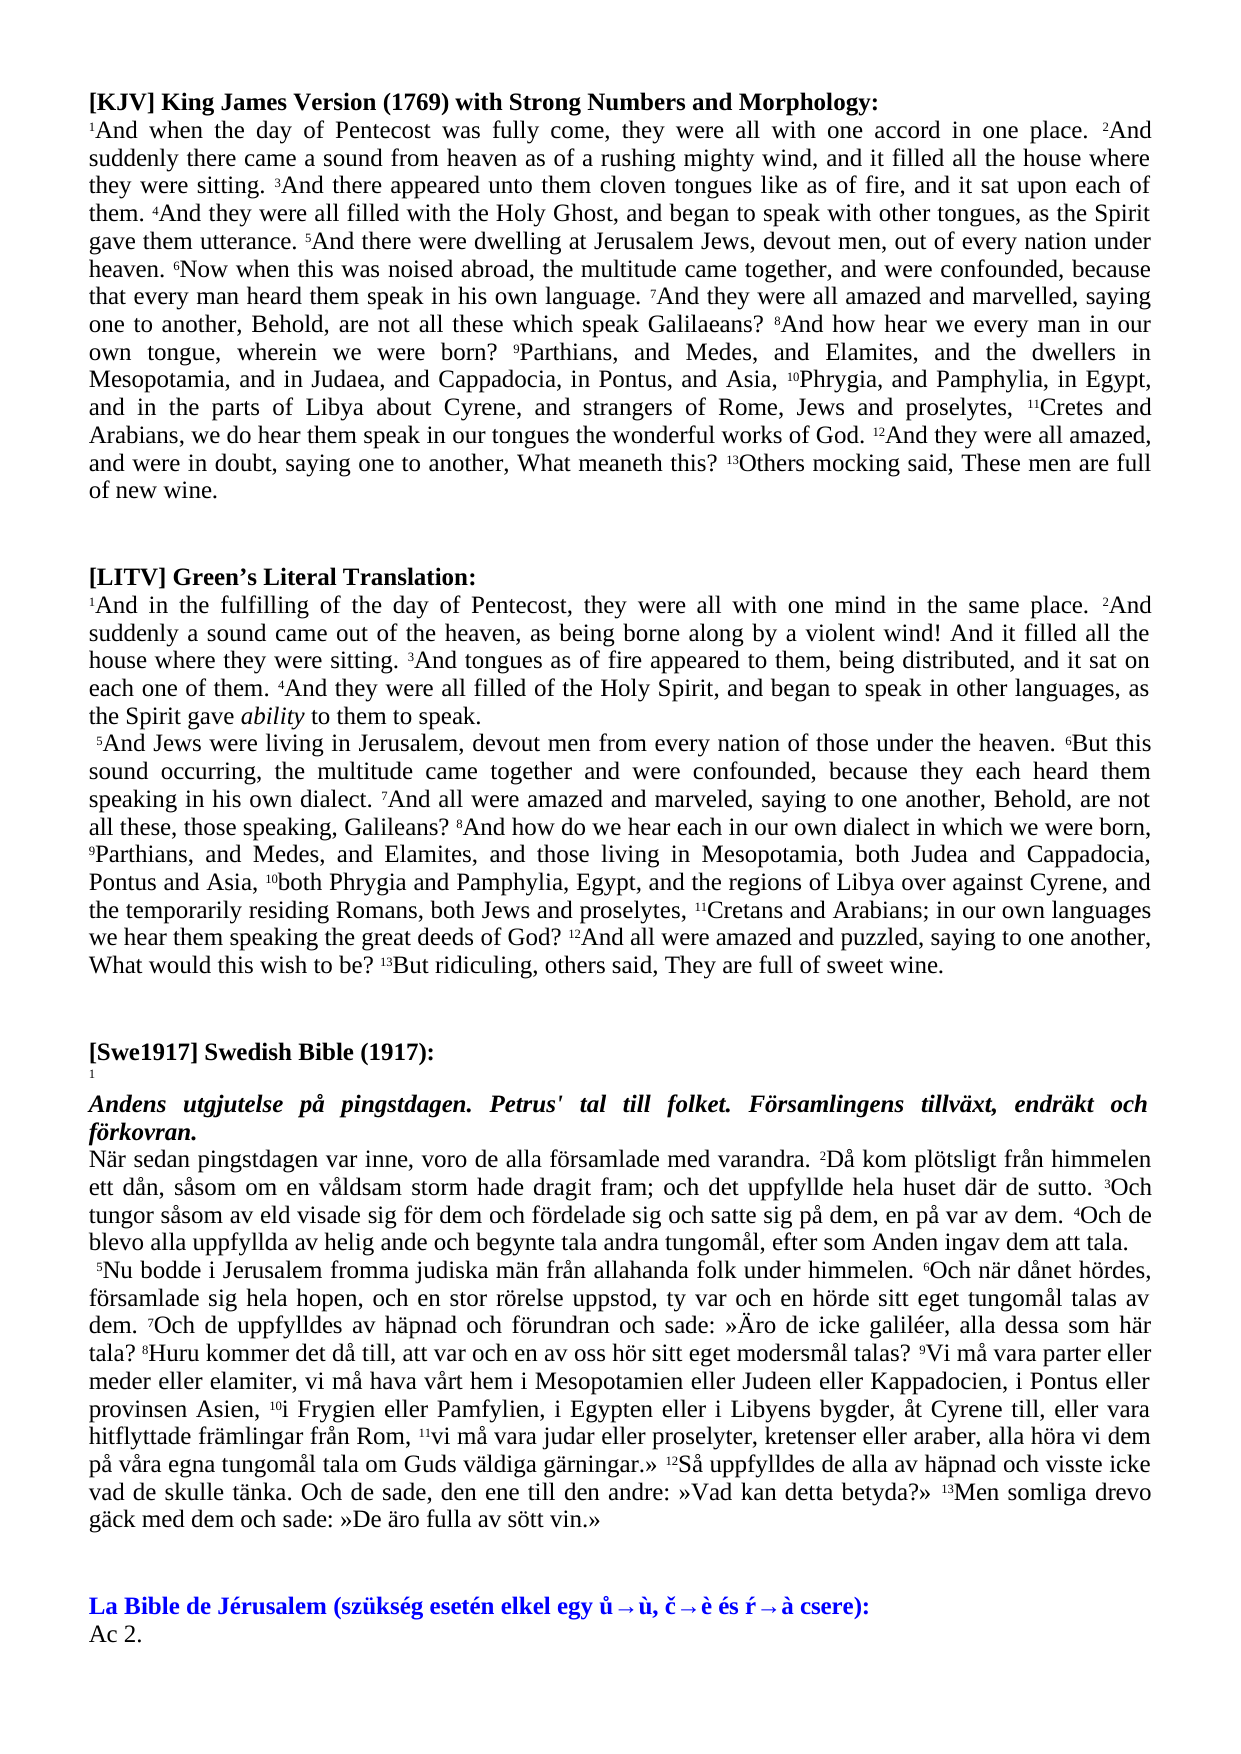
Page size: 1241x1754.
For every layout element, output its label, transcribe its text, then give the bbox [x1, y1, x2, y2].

text När sedan pingstdagen var inne, voro de alla församlade med varandra. 2Då kom plötsligt från himmelen ett dån, såsom om en våldsam storm hade dragit fram; och det uppfyllde hela huset där de sutto. 3Och tungor såsom av eld visade sig för dem och fördelade sig och satte sig på dem, en på var av dem. 4Och de blevo alla uppfyllda av helig ande och begynte tala andra tungomål, efter som Anden ingav dem att tala. 5Nu bodde i Jerusalem fromma judiska män från allahanda folk under himmelen. 6Och när dånet hördes, församlade sig hela hopen, och en stor rörelse uppstod, ty var och en hörde sitt eget tungomål talas av dem. 7Och de uppfylldes av häpnad och förundran och sade: »Äro de icke galiléer, alla dessa som här tala? 8Huru kommer det då till, att var och en av oss hör sitt eget modersmål talas? 9Vi må vara parter eller meder eller elamiter, vi må hava vårt hem i Mesopotamien eller Judeen eller Kappadocien, i Pontus eller provinsen Asien, 10i Frygien eller Pamfylien, i Egypten eller i Libyens bygder, åt Cyrene till, eller vara hitflyttade främlingar från Rom, 11vi må vara judar eller proselyter, kretenser eller araber, alla höra vi dem på våra egna tungomål tala om Guds väldiga gärningar.» 12Så uppfylldes de alla av häpnad och visste icke vad de skulle tänka. Och de sade, den ene till den andre: »Vad kan detta betyda?» 13Men somliga drevo gäck med dem och sade: »De äro fulla av sött vin.» [88, 1145, 1152, 1533]
text [KJV] King James Version (1769) with Strong Numbers and Morphology: [88, 88, 1152, 116]
text 1 [88, 1066, 1152, 1090]
text Andens utgjutelse på pingstdagen. Petrus' tal till folket. Församlingens tillväxt, endräkt och förkovran. [88, 1090, 1152, 1145]
text 1And when the day of Pentecost was fully come, they were all with one accord in one place. 2And suddenly there came a sound from heaven as of a rushing mighty wind, and it filled all the house where they were sitting. 3And there appeared unto them cloven tongues like as of fire, and it sat upon each of them. 4And they were all filled with the Holy Ghost, and began to speak with other tongues, as the Spirit gave them utterance. 5And there were dwelling at Jerusalem Jews, devout men, out of every nation under heaven. 6Now when this was noised abroad, the multitude came together, and were confounded, because that every man heard them speak in his own language. 7And they were all amazed and marvelled, saying one to another, Behold, are not all these which speak Galilaeans? 8And how hear we every man in our own tongue, wherein we were born? 9Parthians, and Medes, and Elamites, and the dwellers in Mesopotamia, and in Judaea, and Cappadocia, in Pontus, and Asia, 10Phrygia, and Pamphylia, in Egypt, and in the parts of Libya about Cyrene, and strangers of Rome, Jews and proselytes, 11Cretes and Arabians, we do hear them speak in our tongues the wonderful works of God. 12And they were all amazed, and were in doubt, saying one to another, What meaneth this? 13Others mocking said, These men are full of new wine. [88, 116, 1152, 504]
text 5And Jews were living in Jerusalem, devout men from every nation of those under the heaven. 6But this sound occurring, the multitude came together and were confounded, because they each heard them speaking in his own dialect. 7And all were amazed and marveled, saying to one another, Behold, are not all these, those speaking, Galileans? 8And how do we hear each in our own dialect in which we were born, 9Parthians, and Medes, and Elamites, and those living in Mesopotamia, both Judea and Cappadocia, Pontus and Asia, 10both Phrygia and Pamphylia, Egypt, and the regions of Libya over against Cyrene, and the temporarily residing Romans, both Jews and proselytes, 11Cretans and Arabians; in our own languages we hear them speaking the great deeds of God? 12And all were amazed and puzzled, saying to one another, What would this wish to be? 13But ridiculing, others said, They are full of sweet wine. [88, 729, 1152, 979]
text Ac 2. [88, 1620, 1152, 1648]
text La Bible de Jérusalem (szükség esetén elkel egy ů→ù, č→è és ŕ→à csere): [88, 1592, 1152, 1620]
text 1And in the fulfilling of the day of Pentecost, they were all with one mind in the same place. 2And suddenly a sound came out of the heaven, as being borne along by a violent wind! And it filled all the house where they were sitting. 3And tongues as of fire appeared to them, being distributed, and it sat on each one of them. 4And they were all filled of the Holy Spirit, and began to speak in other languages, as the Spirit gave ability to them to speak. [88, 591, 1152, 729]
text [Swe1917] Swedish Bible (1917): [88, 1038, 1152, 1066]
text [LITV] Green’s Literal Translation: [88, 563, 1152, 591]
